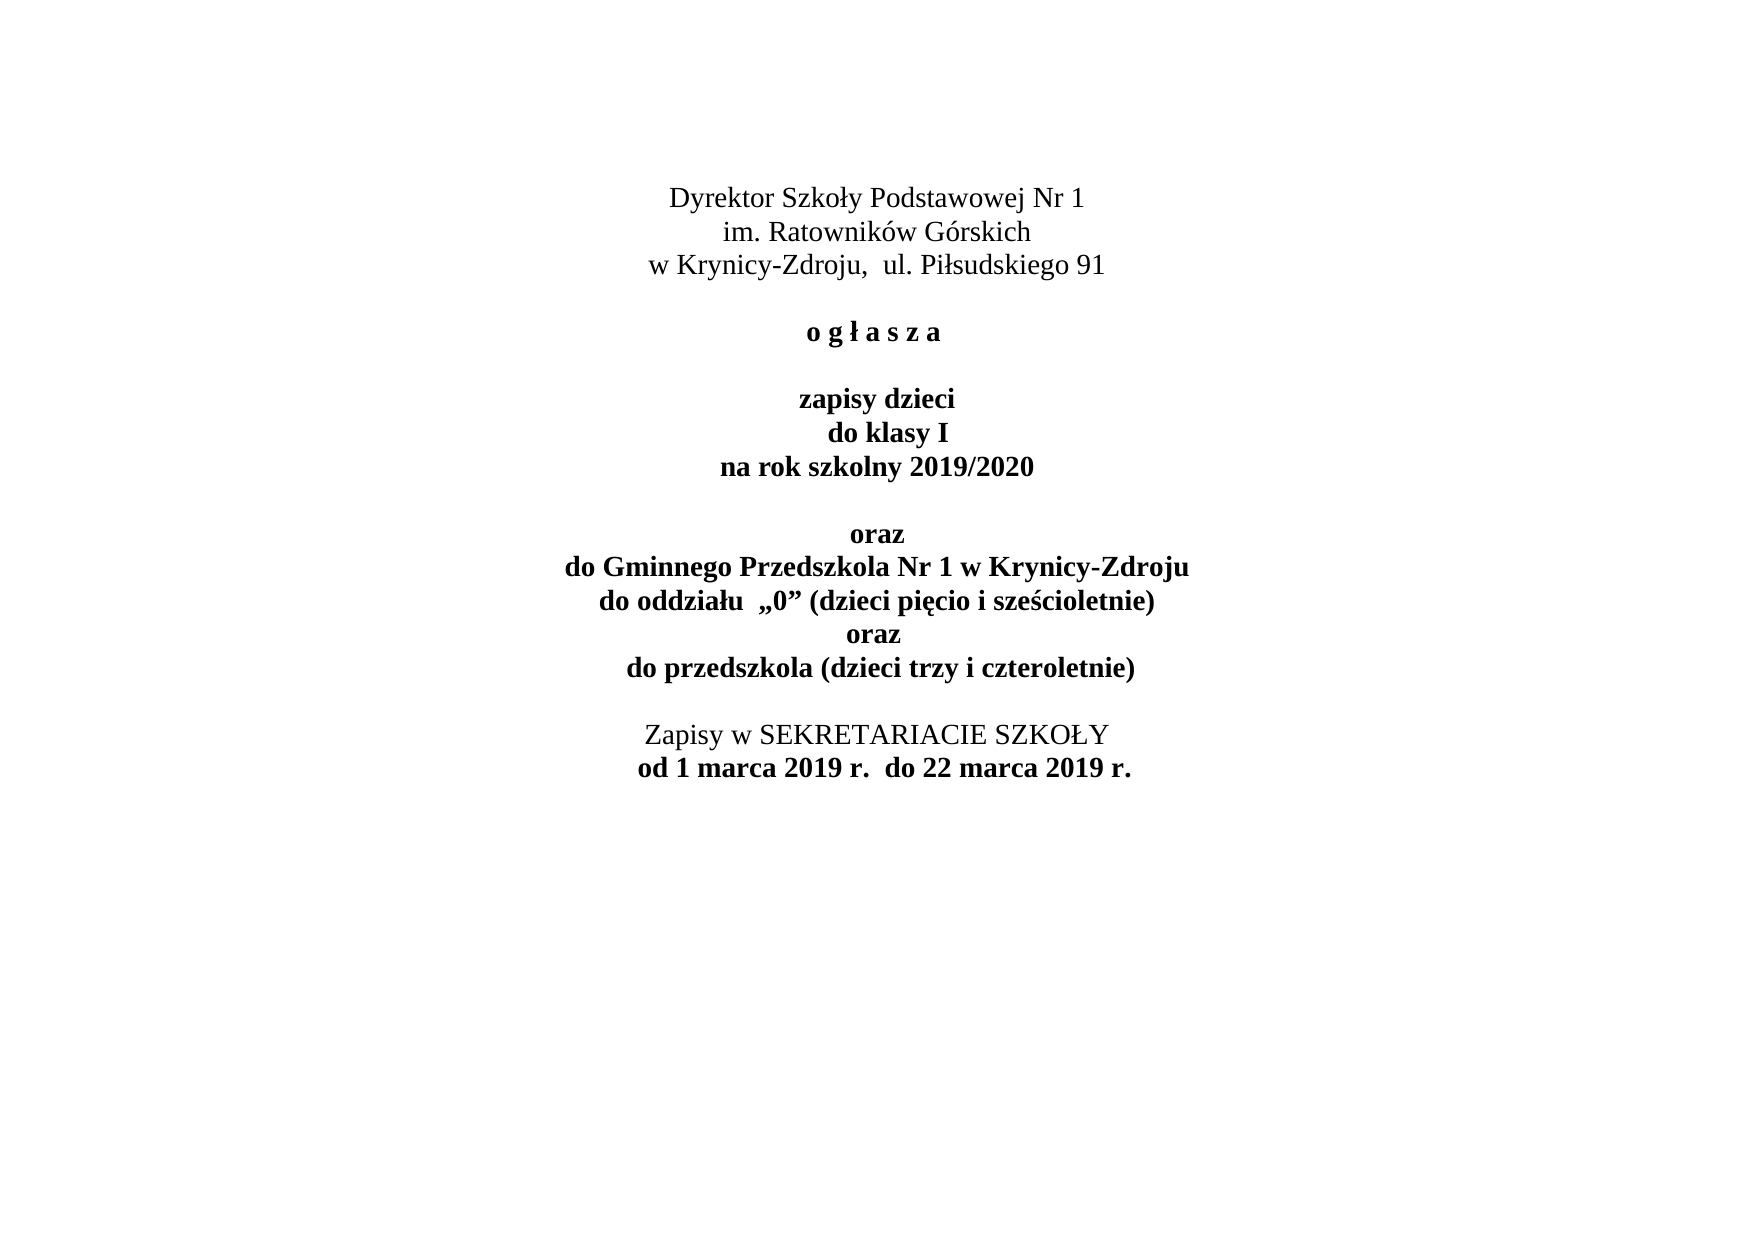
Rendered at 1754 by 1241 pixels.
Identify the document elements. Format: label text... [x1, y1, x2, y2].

text zapisy dzieci [118, 382, 1636, 415]
text Zapisy w SEKRETARIACIE SZKOŁY [118, 717, 1636, 751]
text od 1 marca 2019 r. do 22 marca 2019 r. [118, 751, 1636, 784]
text na rok szkolny 2019/2020 [118, 449, 1636, 482]
text im. Ratowników Górskich w Krynicy-Zdroju, ul. Piłsudskiego 91 [118, 214, 1636, 281]
text do klasy I [118, 415, 1636, 449]
text do przedszkola (dzieci trzy i czteroletnie) [118, 650, 1636, 683]
text oraz [118, 516, 1636, 549]
text do oddziału „0” (dzieci pięcio i sześcioletnie) [118, 583, 1636, 616]
text Dyrektor Szkoły Podstawowej Nr 1 [118, 180, 1636, 214]
text oraz [118, 616, 1636, 650]
text do Gminnego Przedszkola Nr 1 w Krynicy-Zdroju [118, 549, 1636, 583]
text o g ł a s z a [118, 314, 1636, 348]
